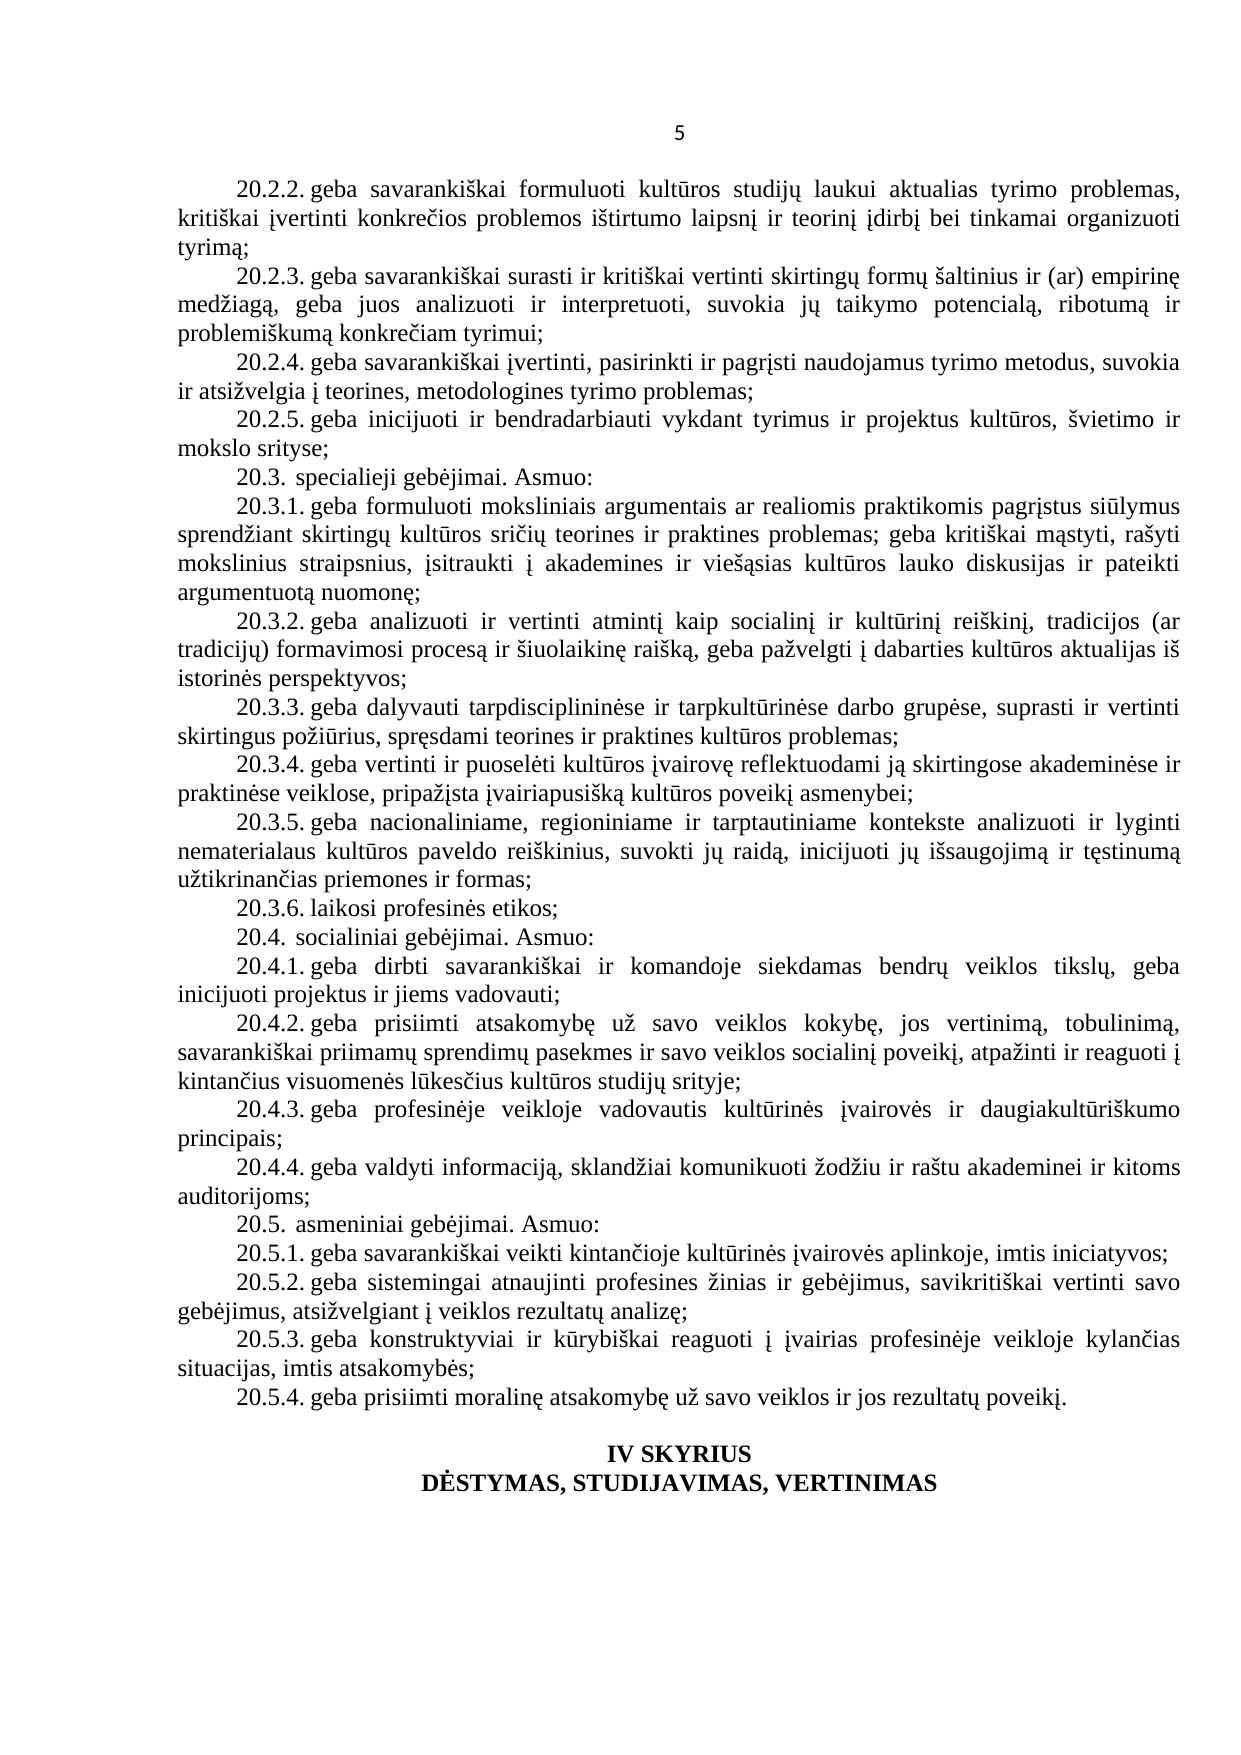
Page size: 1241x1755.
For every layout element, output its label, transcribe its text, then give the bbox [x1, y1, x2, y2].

text 20.2.4. geba savarankiškai įvertinti, pasirinkti ir pagrįsti naudojamus tyrimo metodus, suvokia ir atsižvelgia į teorines, metodologines tyrimo problemas; [177, 347, 1181, 404]
text 20.3.3. geba dalyvauti tarpdisciplininėse ir tarpkultūrinėse darbo grupėse, suprasti ir vertinti skirtingus požiūrius, spręsdami teorines ir praktines kultūros problemas; [177, 692, 1181, 749]
text 20.5.3. geba konstruktyviai ir kūrybiškai reaguoti į įvairias profesinėje veikloje kylančias situacijas, imtis atsakomybės; [177, 1324, 1181, 1382]
text 20.2.3. geba savarankiškai surasti ir kritiškai vertinti skirtingų formų šaltinius ir (ar) empirinę medžiagą, geba juos analizuoti ir interpretuoti, suvokia jų taikymo potencialą, ribotumą ir problemiškumą konkrečiam tyrimui; [177, 261, 1181, 347]
text 20.5.2. geba sistemingai atnaujinti profesines žinias ir gebėjimus, savikritiškai vertinti savo gebėjimus, atsižvelgiant į veiklos rezultatų analizę; [177, 1267, 1181, 1324]
text 20.5.4. geba prisiimti moralinę atsakomybę už savo veiklos ir jos rezultatų poveikį. [177, 1382, 1181, 1411]
text 20.3.4. geba vertinti ir puoselėti kultūros įvairovę reflektuodami ją skirtingose akademinėse ir praktinėse veiklose, pripažįsta įvairiapusišką kultūros poveikį asmenybei; [177, 749, 1181, 807]
text 20.4.4. geba valdyti informaciją, sklandžiai komunikuoti žodžiu ir raštu akademinei ir kitoms auditorijoms; [177, 1152, 1181, 1209]
text 20.3.6. laikosi profesinės etikos; [177, 893, 1181, 922]
text 20.4.3. geba profesinėje veikloje vadovautis kultūrinės įvairovės ir daugiakultūriškumo principais; [177, 1094, 1181, 1152]
text 20.4.2. geba prisiimti atsakomybę už savo veiklos kokybę, jos vertinimą, tobulinimą, savarankiškai priimamų sprendimų pasekmes ir savo veiklos socialinį poveikį, atpažinti ir reaguoti į kintančius visuomenės lūkesčius kultūros studijų srityje; [177, 1008, 1181, 1094]
text 20.2.2. geba savarankiškai formuluoti kultūros studijų laukui aktualias tyrimo problemas, kritiškai įvertinti konkrečios problemos ištirtumo laipsnį ir teorinį įdirbį bei tinkamai organizuoti tyrimą; [177, 174, 1181, 261]
text 20.3.5. geba nacionaliniame, regioniniame ir tarptautiniame kontekste analizuoti ir lyginti nematerialaus kultūros paveldo reiškinius, suvokti jų raidą, inicijuoti jų išsaugojimą ir tęstinumą užtikrinančias priemones ir formas; [177, 807, 1181, 893]
text 20.3. specialieji gebėjimai. Asmuo: [177, 462, 1181, 491]
text 20.2.5. geba inicijuoti ir bendradarbiauti vykdant tyrimus ir projektus kultūros, švietimo ir mokslo srityse; [177, 404, 1181, 462]
text IV SKYRIUS [177, 1439, 1181, 1468]
text 20.4. socialiniai gebėjimai. Asmuo: [177, 922, 1181, 951]
text 20.4.1. geba dirbti savarankiškai ir komandoje siekdamas bendrų veiklos tikslų, geba inicijuoti projektus ir jiems vadovauti; [177, 951, 1181, 1008]
text 20.5.1. geba savarankiškai veikti kintančioje kultūrinės įvairovės aplinkoje, imtis iniciatyvos; [177, 1238, 1181, 1267]
text DĖSTYMAS, STUDIJAVIMAS, VERTINIMAS [177, 1468, 1181, 1497]
text 20.3.1. geba formuluoti moksliniais argumentais ar realiomis praktikomis pagrįstus siūlymus sprendžiant skirtingų kultūros sričių teorines ir praktines problemas; geba kritiškai mąstyti, rašyti mokslinius straipsnius, įsitraukti į akademines ir viešąsias kultūros lauko diskusijas ir pateikti argumentuotą nuomonę; [177, 491, 1181, 606]
text 20.5. asmeniniai gebėjimai. Asmuo: [177, 1209, 1181, 1238]
text 20.3.2. geba analizuoti ir vertinti atmintį kaip socialinį ir kultūrinį reiškinį, tradicijos (ar tradicijų) formavimosi procesą ir šiuolaikinę raišką, geba pažvelgti į dabarties kultūros aktualijas iš istorinės perspektyvos; [177, 606, 1181, 692]
